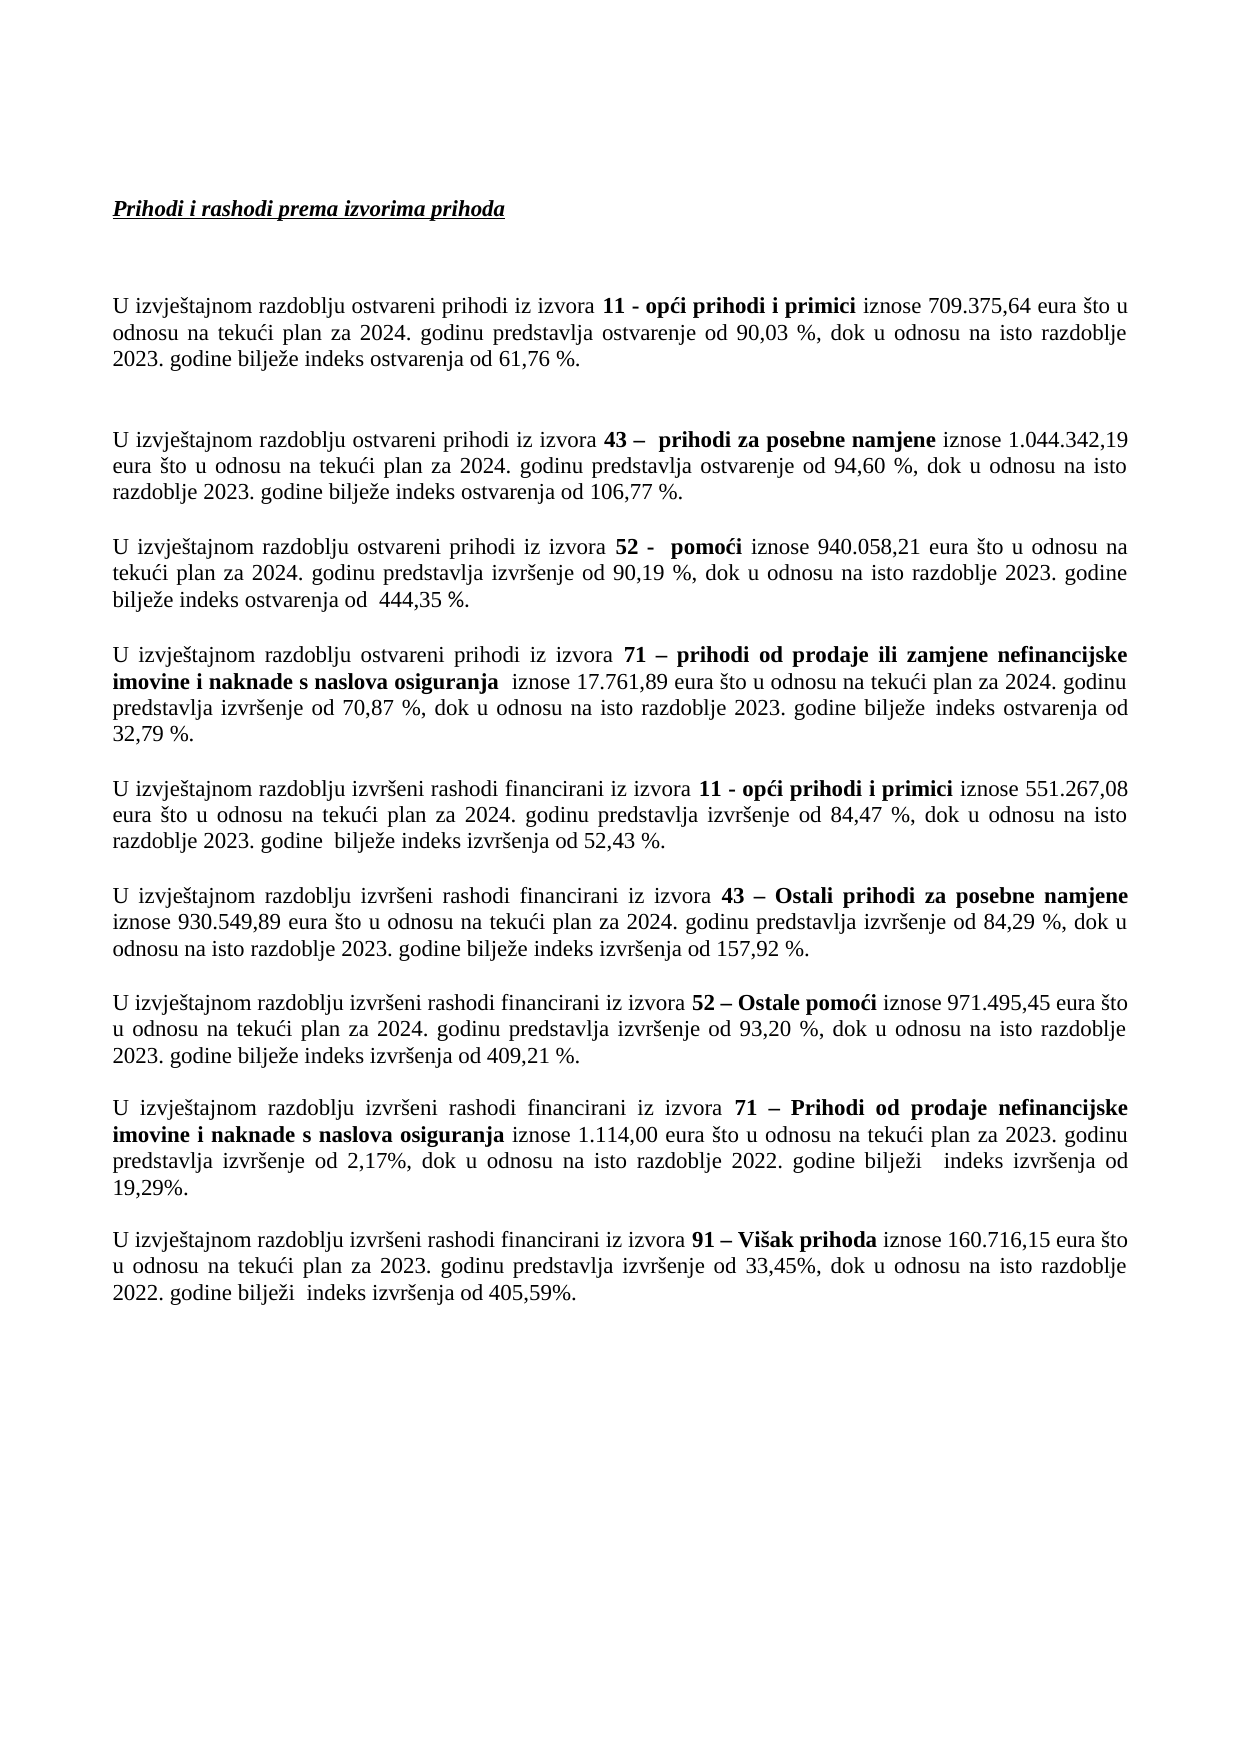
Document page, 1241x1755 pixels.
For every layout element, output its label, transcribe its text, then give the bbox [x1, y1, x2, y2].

text U izvještajnom razdoblju izvršeni rashodi financirani iz izvora 91 – Višak prihoda iznose 160.716,15 eura što u odnosu na tekući plan za 2023. godinu predstavlja izvršenje od 33,45%, dok u odnosu na isto razdoblje 2022. godine bilježi indeks izvršenja od 405,59%. [112, 1226, 1128, 1305]
text U izvještajnom razdoblju ostvareni prihodi iz izvora 52 - pomoći iznose 940.058,21 eura što u odnosu na tekući plan za 2024. godinu predstavlja izvršenje od 90,19 %, dok u odnosu na isto razdoblje 2023. godine bilježe indeks ostvarenja od 444,35 %. [112, 533, 1128, 613]
text U izvještajnom razdoblju izvršeni rashodi financirani iz izvora 11 - opći prihodi i primici iznose 551.267,08 eura što u odnosu na tekući plan za 2024. godinu predstavlja izvršenje od 84,47 %, dok u odnosu na isto razdoblje 2023. godine bilježe indeks izvršenja od 52,43 %. [112, 775, 1128, 854]
text Prihodi i rashodi prema izvorima prihoda [112, 195, 1128, 221]
text U izvještajnom razdoblju izvršeni rashodi financirani iz izvora 52 – Ostale pomoći iznose 971.495,45 eura što u odnosu na tekući plan za 2024. godinu predstavlja izvršenje od 93,20 %, dok u odnosu na isto razdoblje 2023. godine bilježe indeks izvršenja od 409,21 %. [112, 989, 1128, 1068]
text U izvještajnom razdoblju izvršeni rashodi financirani iz izvora 43 – Ostali prihodi za posebne namjene iznose 930.549,89 eura što u odnosu na tekući plan za 2024. godinu predstavlja izvršenje od 84,29 %, dok u odnosu na isto razdoblje 2023. godine bilježe indeks izvršenja od 157,92 %. [112, 882, 1128, 961]
text U izvještajnom razdoblju izvršeni rashodi financirani iz izvora 71 – Prihodi od prodaje nefinancijske imovine i naknade s naslova osiguranja iznose 1.114,00 eura što u odnosu na tekući plan za 2023. godinu predstavlja izvršenje od 2,17%, dok u odnosu na isto razdoblje 2022. godine bilježi indeks izvršenja od 19,29%. [112, 1094, 1128, 1200]
text U izvještajnom razdoblju ostvareni prihodi iz izvora 71 – prihodi od prodaje ili zamjene nefinancijske imovine i naknade s naslova osiguranja iznose 17.761,89 eura što u odnosu na tekući plan za 2024. godinu predstavlja izvršenje od 70,87 %, dok u odnosu na isto razdoblje 2023. godine bilježe indeks ostvarenja od 32,79 %. [112, 641, 1128, 747]
text U izvještajnom razdoblju ostvareni prihodi iz izvora 11 - opći prihodi i primici iznose 709.375,64 eura što u odnosu na tekući plan za 2024. godinu predstavlja ostvarenje od 90,03 %, dok u odnosu na isto razdoblje 2023. godine bilježe indeks ostvarenja od 61,76 %. [112, 292, 1128, 371]
text U izvještajnom razdoblju ostvareni prihodi iz izvora 43 – prihodi za posebne namjene iznose 1.044.342,19 eura što u odnosu na tekući plan za 2024. godinu predstavlja ostvarenje od 94,60 %, dok u odnosu na isto razdoblje 2023. godine bilježe indeks ostvarenja od 106,77 %. [112, 426, 1128, 505]
